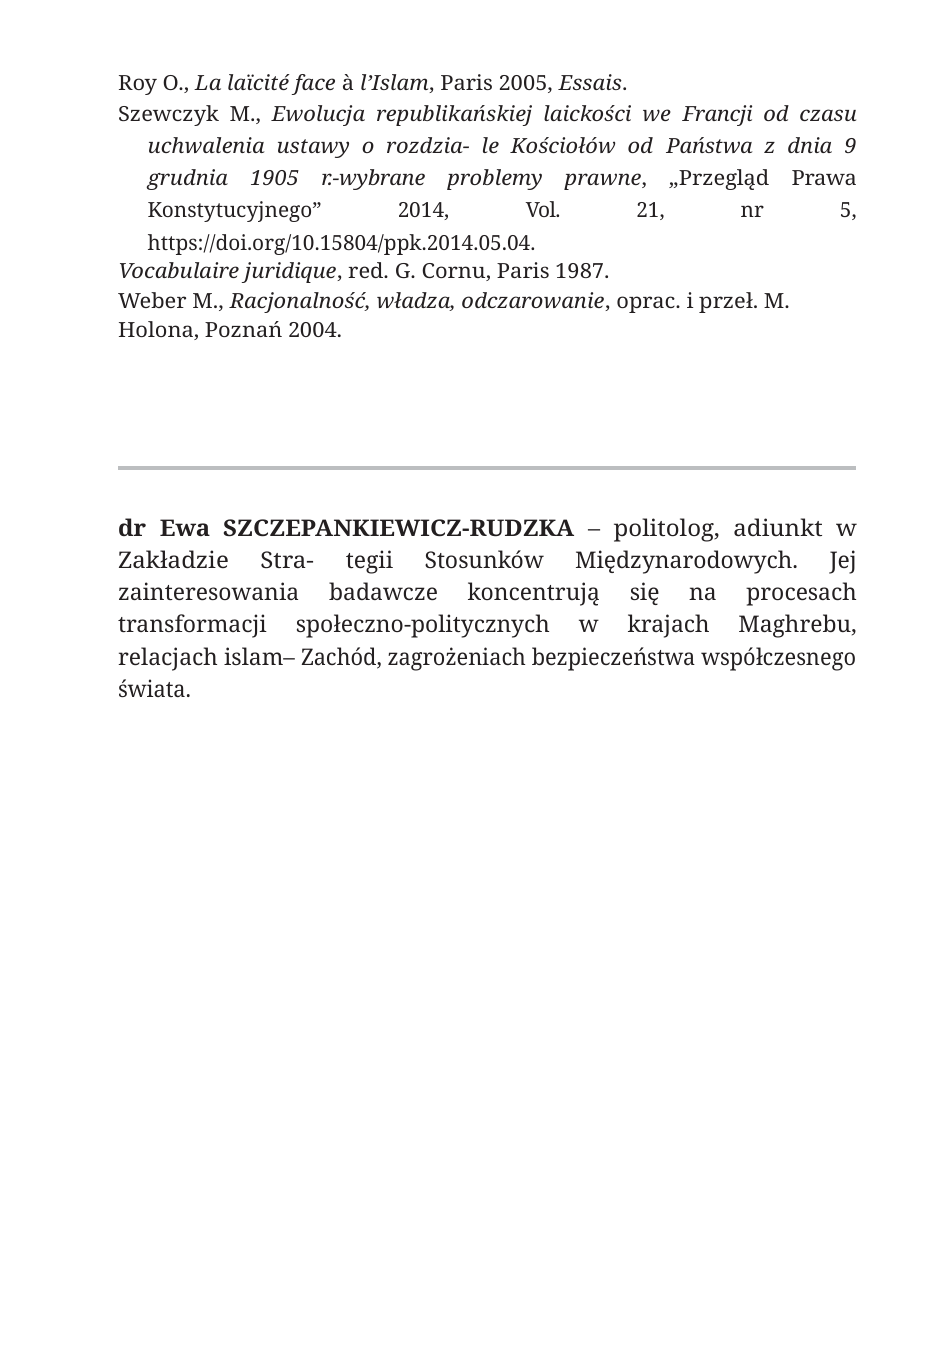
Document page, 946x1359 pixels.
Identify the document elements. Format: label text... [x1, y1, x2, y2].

text Szewczyk M., Ewolucja republikańskiej laickości we Francji od czasu uchwalenia ustawy o rozdzia- le Kościołów od Państwa z dnia 9 grudnia 1905 r.-wybrane problemy prawne, „Przegląd Prawa Konstytucyjnego” 2014, Vol. 21, nr 5, https://doi.org/10.15804/ppk.2014.05.04. [118, 99, 857, 256]
text Weber M., Racjonalność, władza, odczarowanie, oprac. i przeł. M. Holona, Poznań 2004. [118, 286, 871, 343]
text dr Ewa SZCZEPANKIEWICZ-RUDZKA – politolog, adiunkt w Zakładzie Stra- tegii Stosunków Międzynarodowych. Jej zainteresowania badawcze koncentrują się na procesach transformacji społeczno-politycznych w krajach Maghrebu, relacjach islam– Zachód, zagrożeniach bezpieczeństwa współczesnego świata. [118, 512, 857, 704]
text Vocabulaire juridique, red. G. Cornu, Paris 1987. [118, 260, 871, 283]
text Roy O., La laïcité face à l’Islam, Paris 2005, Essais. [118, 68, 871, 96]
